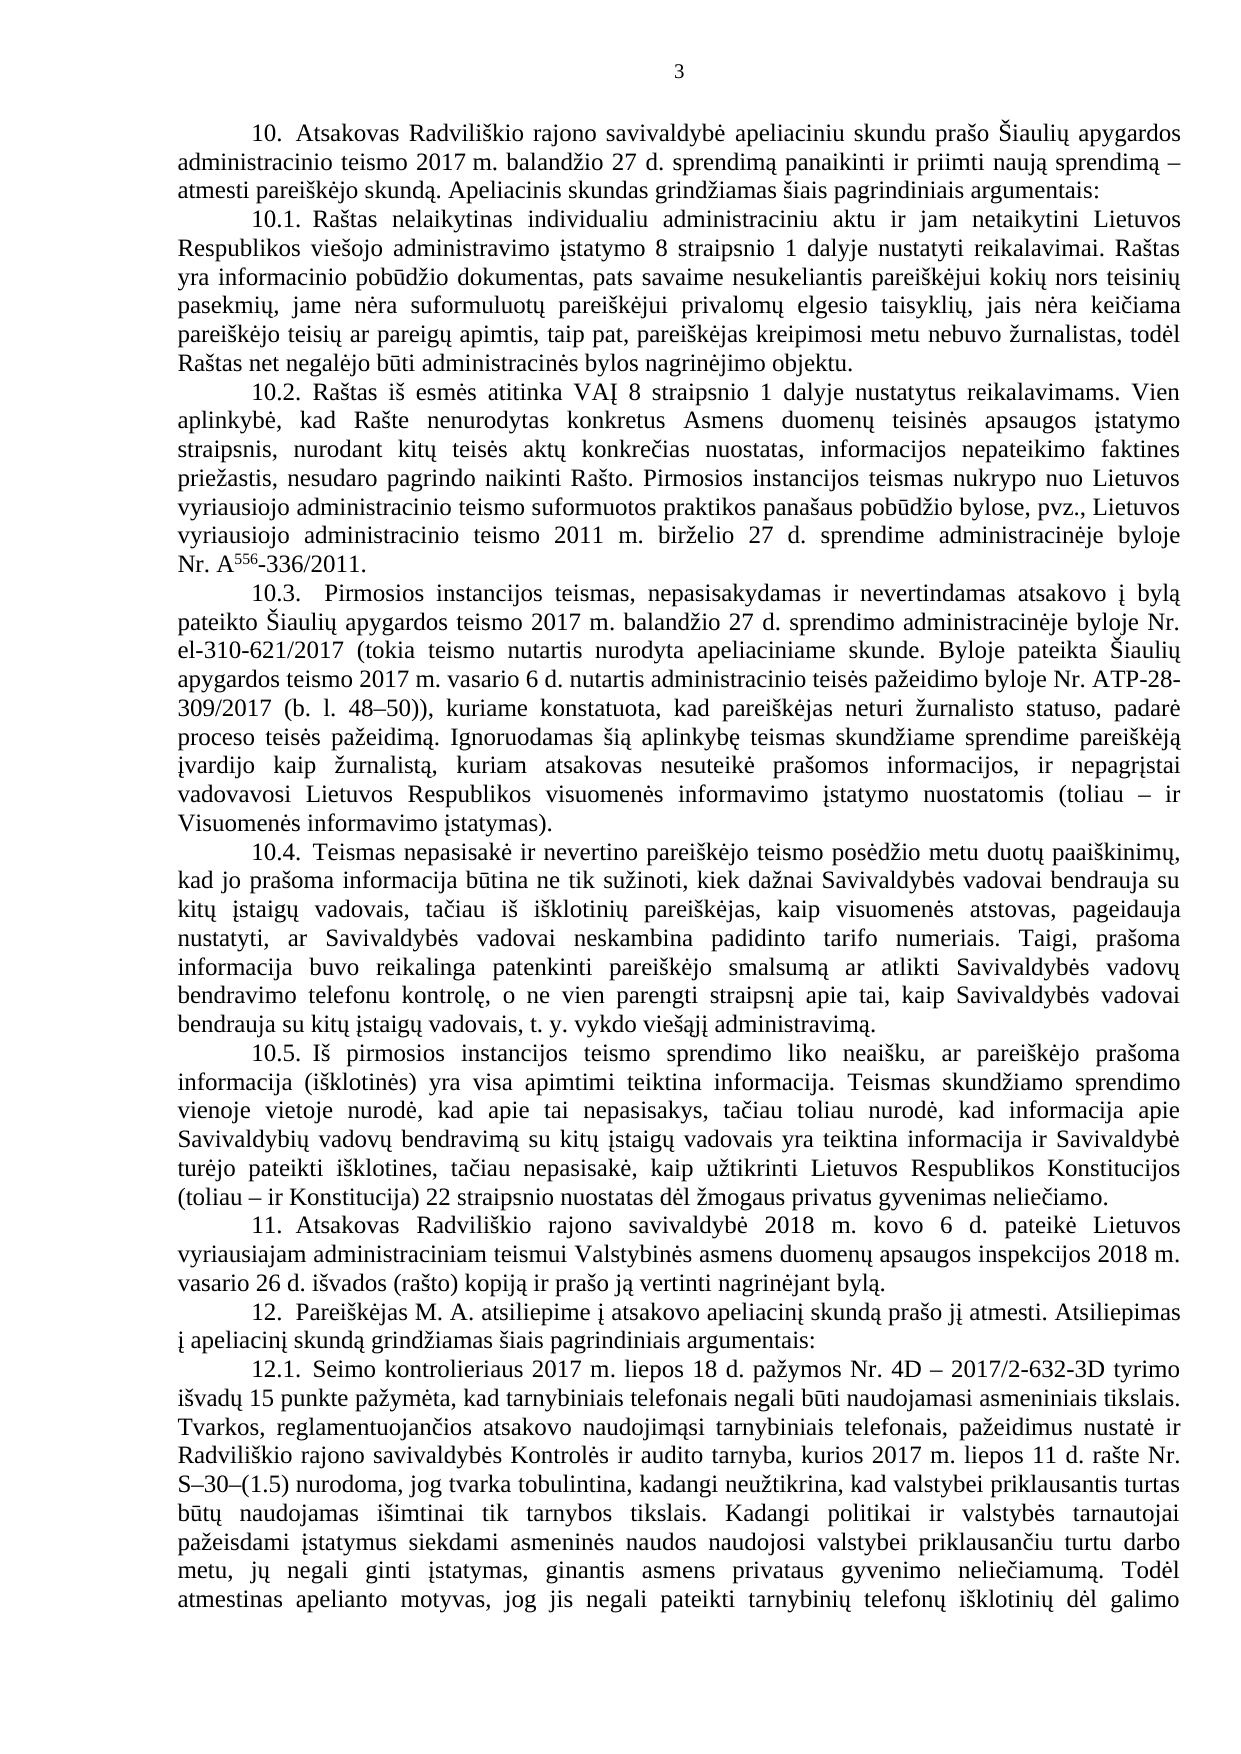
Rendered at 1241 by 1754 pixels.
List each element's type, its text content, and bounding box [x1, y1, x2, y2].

text 11. Atsakovas Radviliškio rajono savivaldybė 2018 m. kovo 6 d. pateikė Lietuvos vyriausiajam administraciniam teismui Valstybinės asmens duomenų apsaugos inspekcijos 2018 m. vasario 26 d. išvados (rašto) kopiją ir prašo ją vertinti nagrinėjant bylą. [177, 1211, 1181, 1297]
text 10. Atsakovas Radviliškio rajono savivaldybė apeliaciniu skundu prašo Šiaulių apygardos administracinio teismo 2017 m. balandžio 27 d. sprendimą panaikinti ir priimti naują sprendimą – atmesti pareiškėjo skundą. Apeliacinis skundas grindžiamas šiais pagrindiniais argumentais: [177, 118, 1181, 204]
text 10.5. Iš pirmosios instancijos teismo sprendimo liko neaišku, ar pareiškėjo prašoma informacija (išklotinės) yra visa apimtimi teiktina informacija. Teismas skundžiamo sprendimo vienoje vietoje nurodė, kad apie tai nepasisakys, tačiau toliau nurodė, kad informacija apie Savivaldybių vadovų bendravimą su kitų įstaigų vadovais yra teiktina informacija ir Savivaldybė turėjo pateikti išklotines, tačiau nepasisakė, kaip užtikrinti Lietuvos Respublikos Konstitucijos (toliau – ir Konstitucija) 22 straipsnio nuostatas dėl žmogaus privatus gyvenimas neliečiamo. [177, 1038, 1181, 1211]
text 10.3. Pirmosios instancijos teismas, nepasisakydamas ir nevertindamas atsakovo į bylą pateikto Šiaulių apygardos teismo 2017 m. balandžio 27 d. sprendimo administracinėje byloje Nr. el-310-621/2017 (tokia teismo nutartis nurodyta apeliaciniame skunde. Byloje pateikta Šiaulių apygardos teismo 2017 m. vasario 6 d. nutartis administracinio teisės pažeidimo byloje Nr. ATP-28-309/2017 (b. l. 48–50)), kuriame konstatuota, kad pareiškėjas neturi žurnalisto statuso, padarė proceso teisės pažeidimą. Ignoruodamas šią aplinkybę teismas skundžiame sprendime pareiškėją įvardijo kaip žurnalistą, kuriam atsakovas nesuteikė prašomos informacijos, ir nepagrįstai vadovavosi Lietuvos Respublikos visuomenės informavimo įstatymo nuostatomis (toliau – ir Visuomenės informavimo įstatymas). [177, 578, 1181, 837]
text 12.1. Seimo kontrolieriaus 2017 m. liepos 18 d. pažymos Nr. 4D – 2017/2-632-3D tyrimo išvadų 15 punkte pažymėta, kad tarnybiniais telefonais negali būti naudojamasi asmeniniais tikslais. Tvarkos, reglamentuojančios atsakovo naudojimąsi tarnybiniais telefonais, pažeidimus nustatė ir Radviliškio rajono savivaldybės Kontrolės ir audito tarnyba, kurios 2017 m. liepos 11 d. rašte Nr. S–30–(1.5) nurodoma, jog tvarka tobulintina, kadangi neužtikrina, kad valstybei priklausantis turtas būtų naudojamas išimtinai tik tarnybos tikslais. Kadangi politikai ir valstybės tarnautojai pažeisdami įstatymus siekdami asmeninės naudos naudojosi valstybei priklausančiu turtu darbo metu, jų negali ginti įstatymas, ginantis asmens privataus gyvenimo neliečiamumą. Todėl atmestinas apelianto motyvas, jog jis negali pateikti tarnybinių telefonų išklotinių dėl galimo [177, 1354, 1181, 1613]
text 10.4. Teismas nepasisakė ir nevertino pareiškėjo teismo posėdžio metu duotų paaiškinimų, kad jo prašoma informacija būtina ne tik sužinoti, kiek dažnai Savivaldybės vadovai bendrauja su kitų įstaigų vadovais, tačiau iš išklotinių pareiškėjas, kaip visuomenės atstovas, pageidauja nustatyti, ar Savivaldybės vadovai neskambina padidinto tarifo numeriais. Taigi, prašoma informacija buvo reikalinga patenkinti pareiškėjo smalsumą ar atlikti Savivaldybės vadovų bendravimo telefonu kontrolę, o ne vien parengti straipsnį apie tai, kaip Savivaldybės vadovai bendrauja su kitų įstaigų vadovais, t. y. vykdo viešąjį administravimą. [177, 837, 1181, 1038]
text 12. Pareiškėjas M. A. atsiliepime į atsakovo apeliacinį skundą prašo jį atmesti. Atsiliepimas į apeliacinį skundą grindžiamas šiais pagrindiniais argumentais: [177, 1297, 1181, 1354]
text 10.1. Raštas nelaikytinas individualiu administraciniu aktu ir jam netaikytini Lietuvos Respublikos viešojo administravimo įstatymo 8 straipsnio 1 dalyje nustatyti reikalavimai. Raštas yra informacinio pobūdžio dokumentas, pats savaime nesukeliantis pareiškėjui kokių nors teisinių pasekmių, jame nėra suformuluotų pareiškėjui privalomų elgesio taisyklių, jais nėra keičiama pareiškėjo teisių ar pareigų apimtis, taip pat, pareiškėjas kreipimosi metu nebuvo žurnalistas, todėl Raštas net negalėjo būti administracinės bylos nagrinėjimo objektu. [177, 204, 1181, 377]
text 10.2. Raštas iš esmės atitinka VAĮ 8 straipsnio 1 dalyje nustatytus reikalavimams. Vien aplinkybė, kad Rašte nenurodytas konkretus Asmens duomenų teisinės apsaugos įstatymo straipsnis, nurodant kitų teisės aktų konkrečias nuostatas, informacijos nepateikimo faktines priežastis, nesudaro pagrindo naikinti Rašto. Pirmosios instancijos teismas nukrypo nuo Lietuvos vyriausiojo administracinio teismo suformuotos praktikos panašaus pobūdžio bylose, pvz., Lietuvos vyriausiojo administracinio teismo 2011 m. birželio 27 d. sprendime administracinėje byloje Nr. A556-336/2011. [177, 377, 1181, 578]
